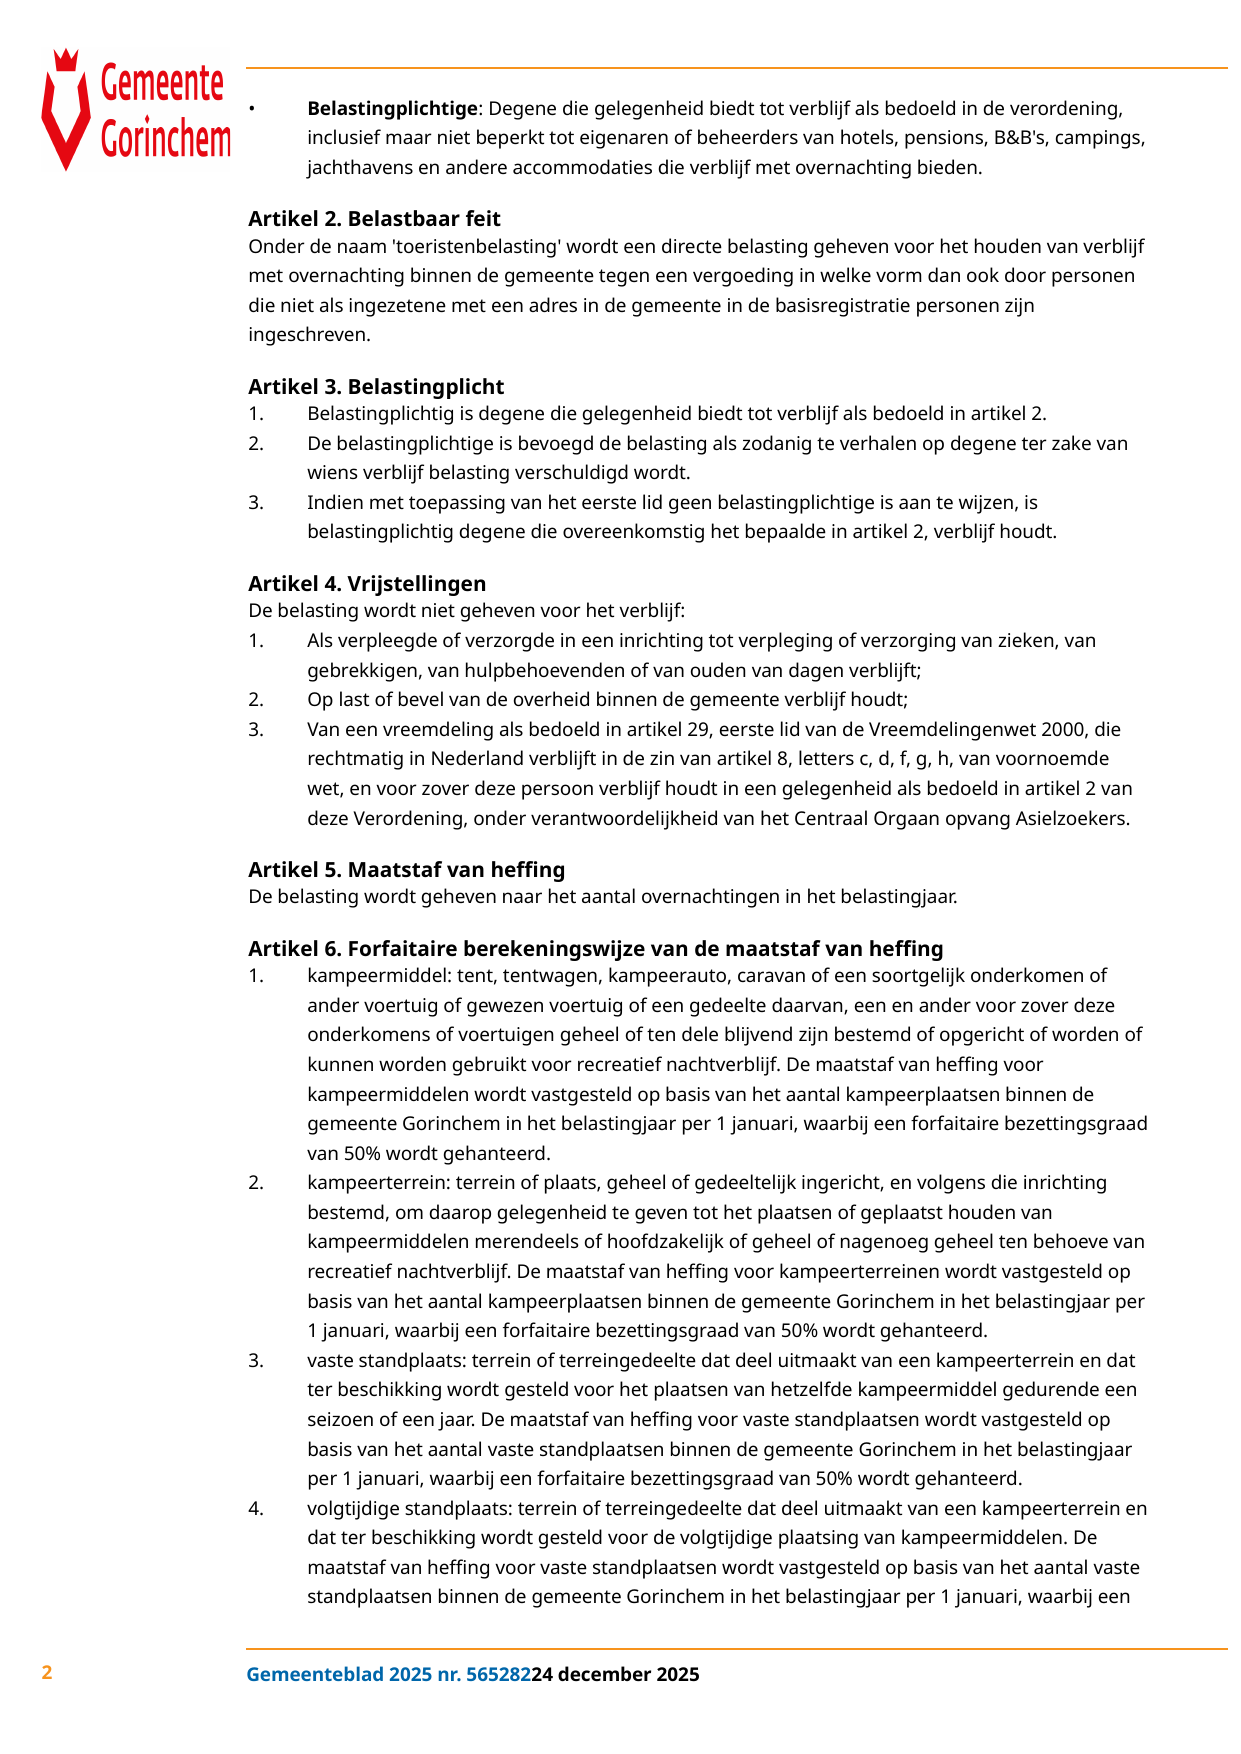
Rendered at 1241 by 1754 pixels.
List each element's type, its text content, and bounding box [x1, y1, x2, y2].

text Onder de naam 'toeristenbelasting' wordt een directe belasting geheven voor het houden van verblijf met overnachting binnen de gemeente tegen een vergoeding in welke vorm dan ook door personen die niet als ingezetene met een adres in de gemeente in de basisregistratie personen zijn ingeschreven. [248, 233, 1152, 347]
list Belastingplichtig is degene die gelegenheid biedt tot verblijf als bedoeld in artikel 2. [248, 400, 1152, 426]
list Van een vreemdeling als bedoeld in artikel 29, eerste lid van de Vreemdelingenwet 2000, die rechtmatig in Nederland verblijft in de zin van artikel 8, letters c, d, f, g, h, van voornoemde wet, en voor zover deze persoon verblijf houdt in een gelegenheid als bedoeld in artikel 2 van deze Verordening, onder verantwoordelijkheid van het Centraal Orgaan opvang Asielzoekers. [248, 716, 1152, 830]
list De belastingplichtige is bevoegd de belasting als zodanig te verhalen op degene ter zake van wiens verblijf belasting verschuldigd wordt. [248, 430, 1152, 485]
list kampeermiddel: tent, tentwagen, kampeerauto, caravan of een soortgelijk onderkomen of ander voertuig of gewezen voertuig of een gedeelte daarvan, een en ander voor zover deze onderkomens of voertuigen geheel of ten dele blijvend zijn bestemd of opgericht of worden of kunnen worden gebruikt voor recreatief nachtverblijf. De maatstaf van heffing voor kampeermiddelen wordt vastgesteld op basis van het aantal kampeerplaatsen binnen de gemeente Gorinchem in het belastingjaar per 1 januari, waarbij een forfaitaire bezettingsgraad van 50% wordt gehanteerd. [248, 962, 1152, 1166]
list Als verpleegde of verzorgde in een inrichting tot verpleging of verzorging van zieken, van gebrekkigen, van hulpbehoevenden of van ouden van dagen verblijft; [248, 627, 1152, 682]
list Op last of bevel van de overheid binnen de gemeente verblijf houdt; [248, 686, 1152, 712]
text Artikel 5. Maatstaf van heffing [248, 855, 1152, 883]
text Artikel 6. Forfaitaire berekeningswijze van de maatstaf van heffing [248, 934, 1152, 962]
picture [41, 47, 231, 172]
text Artikel 3. Belastingplicht [248, 372, 1152, 400]
list vaste standplaats: terrein of terreingedeelte dat deel uitmaakt van een kampeerterrein en dat ter beschikking wordt gesteld voor het plaatsen van hetzelfde kampeermiddel gedurende een seizoen of een jaar. De maatstaf van heffing voor vaste standplaatsen wordt vastgesteld op basis van het aantal vaste standplaatsen binnen de gemeente Gorinchem in het belastingjaar per 1 januari, waarbij een forfaitaire bezettingsgraad van 50% wordt gehanteerd. [248, 1347, 1152, 1491]
list Belastingplichtige: Degene die gelegenheid biedt tot verblijf als bedoeld in de verordening, inclusief maar niet beperkt tot eigenaren of beheerders van hotels, pensions, B&B's, campings, jachthavens en andere accommodaties die verblijf met overnachting bieden. [248, 95, 1152, 180]
list volgtijdige standplaats: terrein of terreingedeelte dat deel uitmaakt van een kampeerterrein en dat ter beschikking wordt gesteld voor de volgtijdige plaatsing van kampeermiddelen. De maatstaf van heffing voor vaste standplaatsen wordt vastgesteld op basis van het aantal vaste standplaatsen binnen de gemeente Gorinchem in het belastingjaar per 1 januari, waarbij een [248, 1495, 1152, 1609]
text De belasting wordt geheven naar het aantal overnachtingen in het belastingjaar. [248, 883, 1152, 909]
text De belasting wordt niet geheven voor het verblijf: [248, 598, 1152, 623]
text Artikel 2. Belastbaar feit [248, 204, 1152, 233]
list kampeerterrein: terrein of plaats, geheel of gedeeltelijk ingericht, en volgens die inrichting bestemd, om daarop gelegenheid te geven tot het plaatsen of geplaatst houden van kampeermiddelen merendeels of hoofdzakelijk of geheel of nagenoeg geheel ten behoeve van recreatief nachtverblijf. De maatstaf van heffing voor kampeerterreinen wordt vastgesteld op basis van het aantal kampeerplaatsen binnen de gemeente Gorinchem in het belastingjaar per 1 januari, waarbij een forfaitaire bezettingsgraad van 50% wordt gehanteerd. [248, 1169, 1152, 1343]
list Indien met toepassing van het eerste lid geen belastingplichtige is aan te wijzen, is belastingplichtig degene die overeenkomstig het bepaalde in artikel 2, verblijf houdt. [248, 489, 1152, 544]
text Artikel 4. Vrijstellingen [248, 569, 1152, 598]
